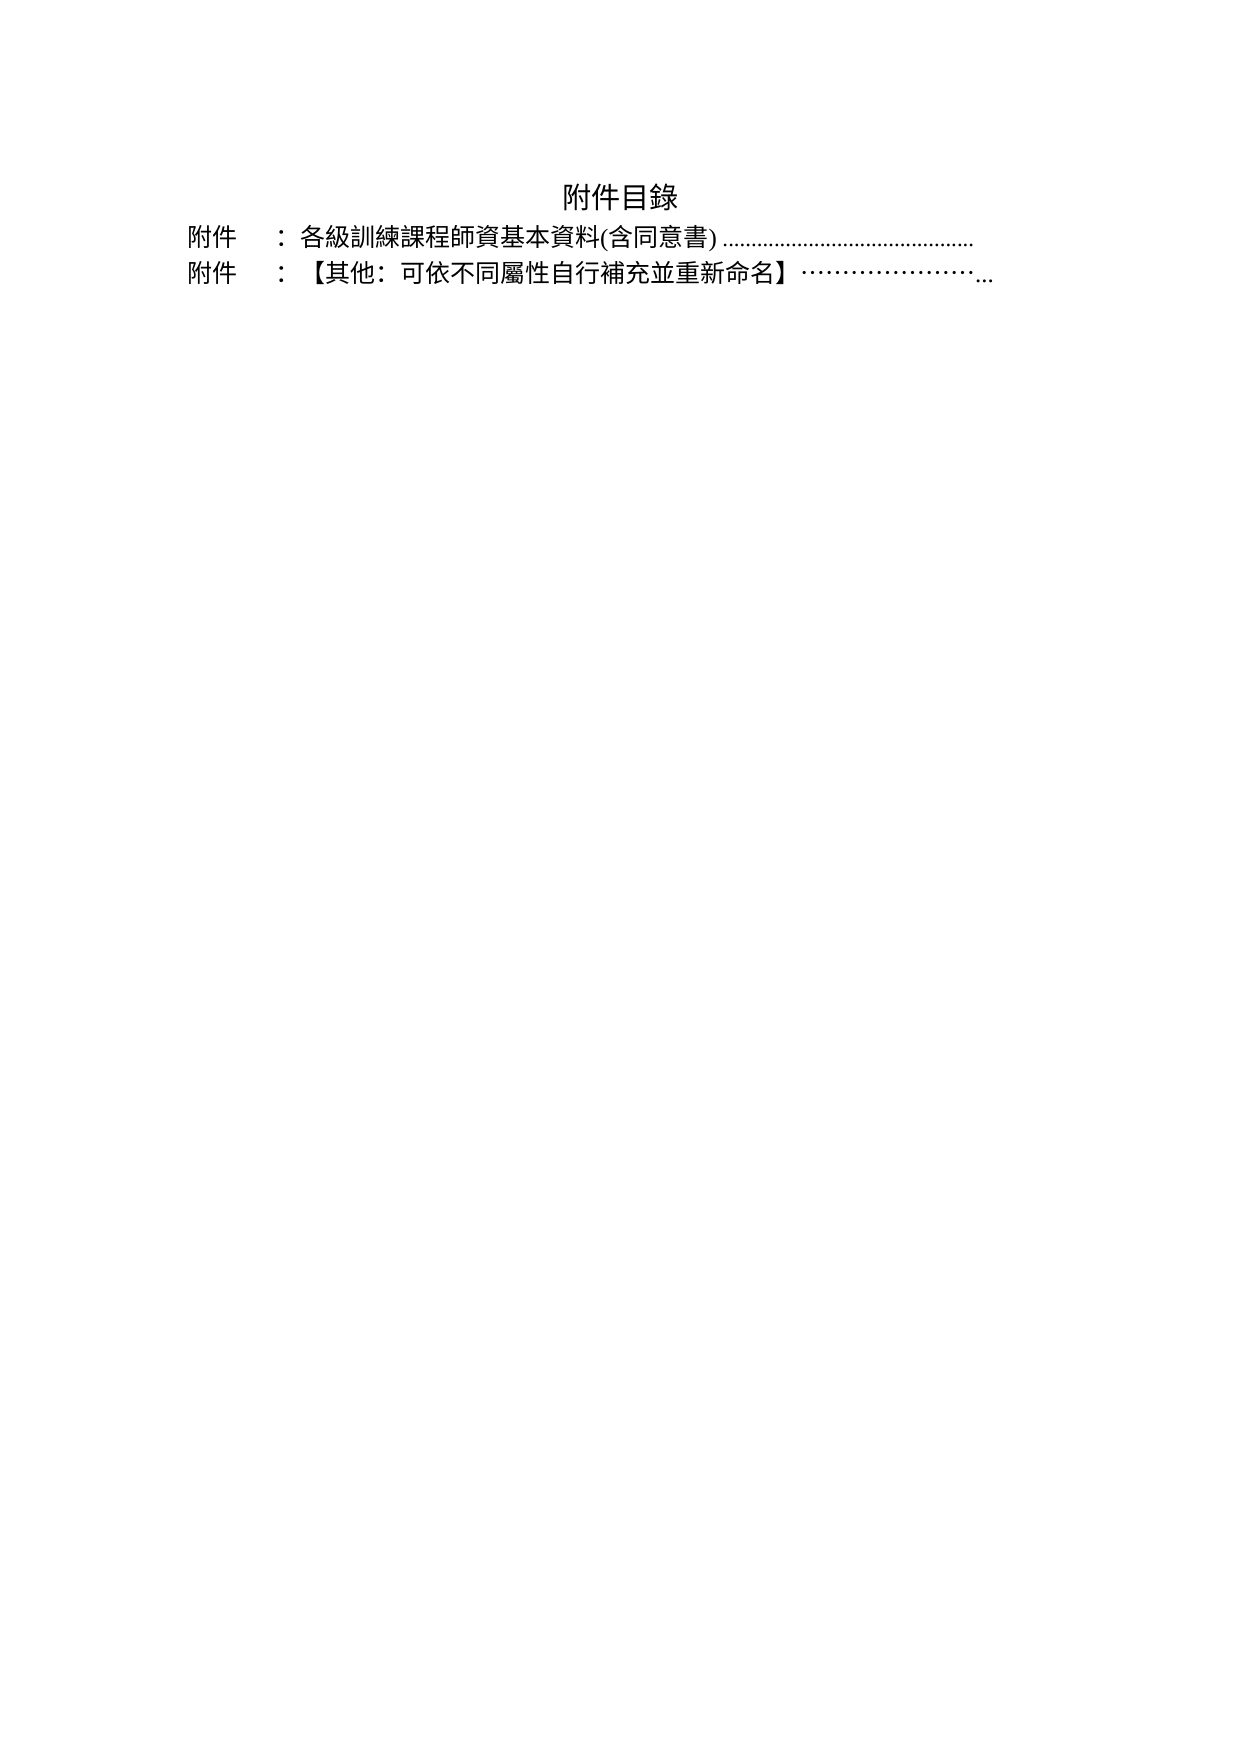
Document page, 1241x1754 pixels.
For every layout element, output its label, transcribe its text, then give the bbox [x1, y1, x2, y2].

text 附件目錄 [187, 175, 1053, 217]
text 附件 ：各級訓練課程師資基本資料(含同意書) ............................................ [187, 217, 1053, 253]
text 附件 ：【其他：可依不同屬性自行補充並重新命名】…………………... [187, 253, 1053, 290]
